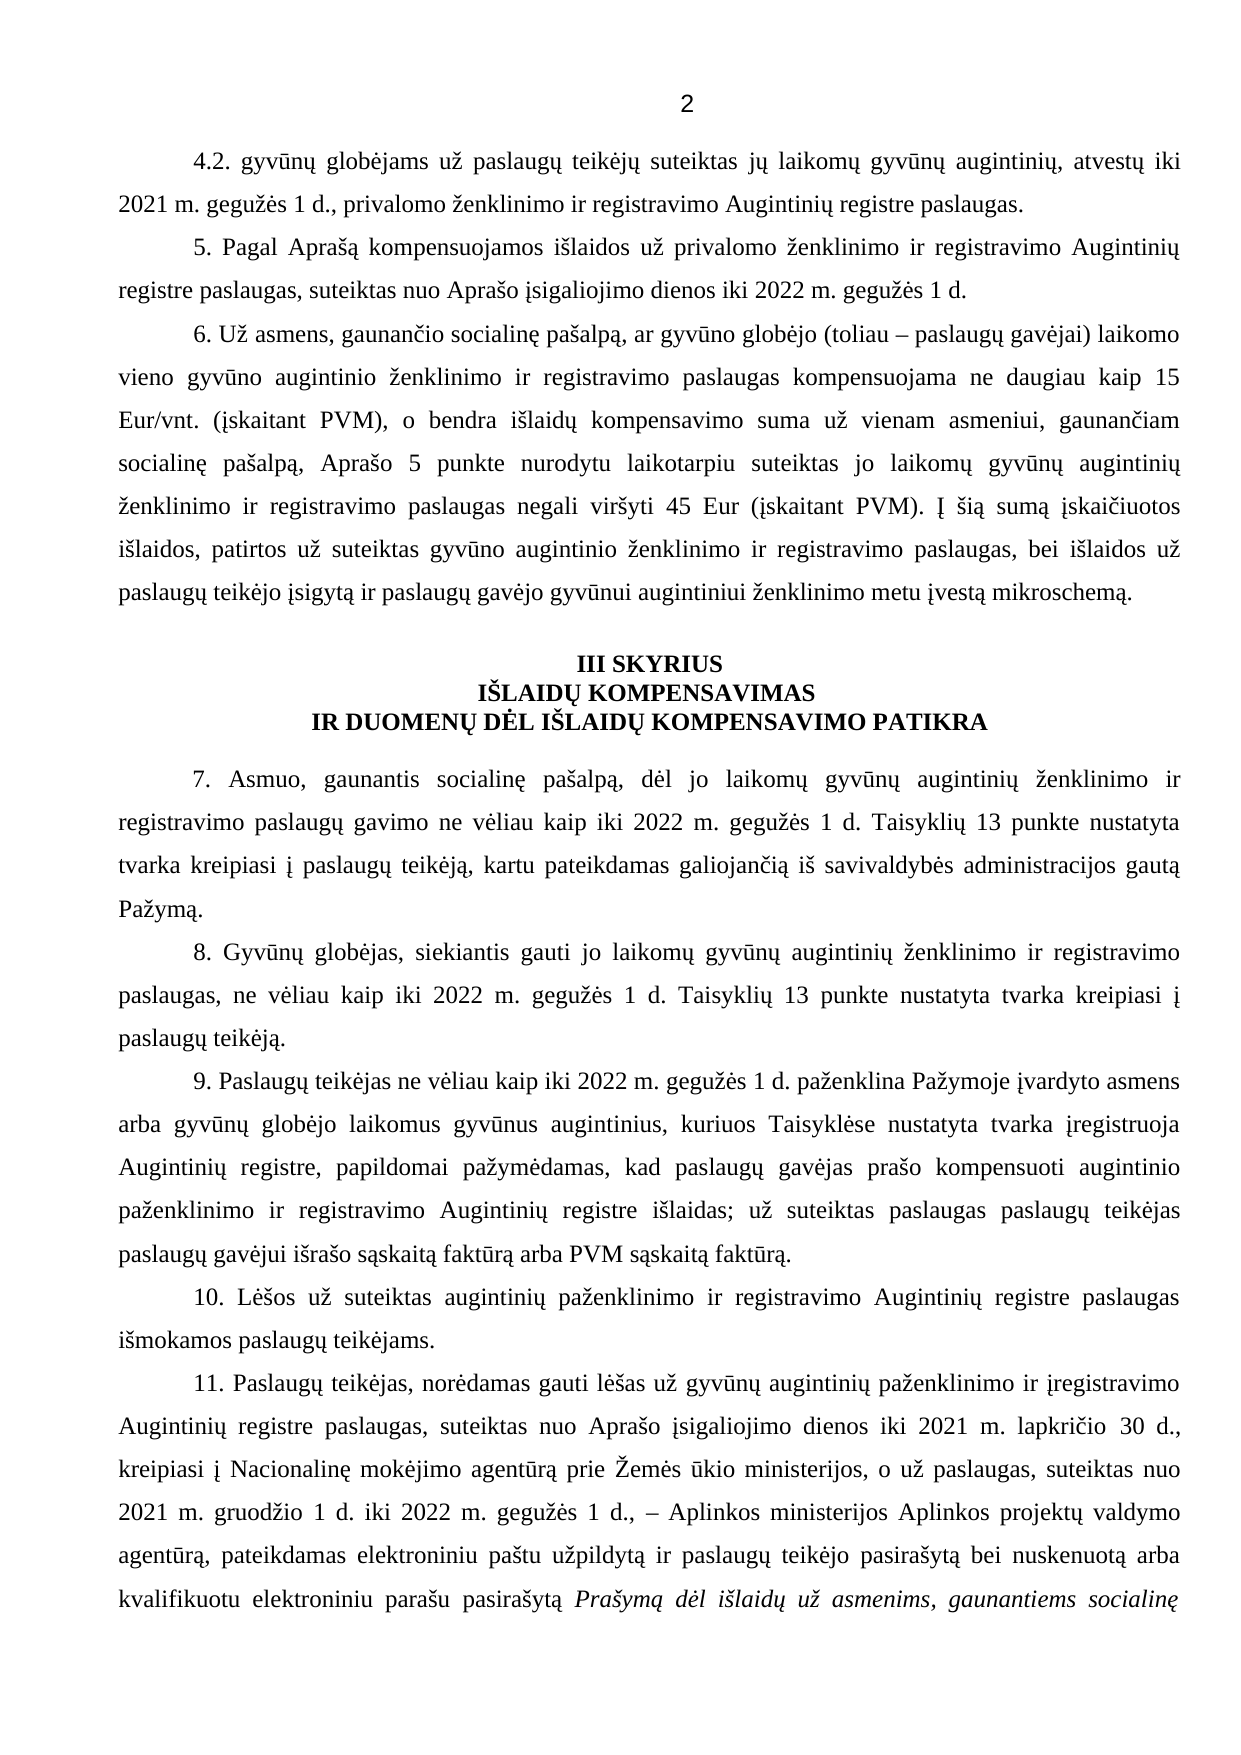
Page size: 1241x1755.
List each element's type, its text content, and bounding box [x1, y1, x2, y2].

text 7. Asmuo, gaunantis socialinę pašalpą, dėl jo laikomų gyvūnų augintinių ženklinimo ir registravimo paslaugų gavimo ne vėliau kaip iki 2022 m. gegužės 1 d. Taisyklių 13 punkte nustatyta tvarka kreipiasi į paslaugų teikėją, kartu pateikdamas galiojančią iš savivaldybės administracijos gautą Pažymą. [118, 764, 1181, 922]
text IŠLAIDŲ KOMPENSAVIMAS [118, 678, 1181, 707]
text 9. Paslaugų teikėjas ne vėliau kaip iki 2022 m. gegužės 1 d. paženklina Pažymoje įvardyto asmens arba gyvūnų globėjo laikomus gyvūnus augintinius, kuriuos Taisyklėse nustatyta tvarka įregistruoja Augintinių registre, papildomai pažymėdamas, kad paslaugų gavėjas prašo kompensuoti augintinio paženklinimo ir registravimo Augintinių registre išlaidas; už suteiktas paslaugas paslaugų teikėjas paslaugų gavėjui išrašo sąskaitą faktūrą arba PVM sąskaitą faktūrą. [118, 1066, 1181, 1267]
text 8. Gyvūnų globėjas, siekiantis gauti jo laikomų gyvūnų augintinių ženklinimo ir registravimo paslaugas, ne vėliau kaip iki 2022 m. gegužės 1 d. Taisyklių 13 punkte nustatyta tvarka kreipiasi į paslaugų teikėją. [118, 937, 1181, 1052]
text 5. Pagal Aprašą kompensuojamos išlaidos už privalomo ženklinimo ir registravimo Augintinių registre paslaugas, suteiktas nuo Aprašo įsigaliojimo dienos iki 2022 m. gegužės 1 d. [118, 232, 1181, 304]
text III SKYRIUS [118, 649, 1181, 678]
text 10. Lėšos už suteiktas augintinių paženklinimo ir registravimo Augintinių registre paslaugas išmokamos paslaugų teikėjams. [118, 1282, 1181, 1354]
text IR DUOMENŲ DĖL IŠLAIDŲ KOMPENSAVIMO PATIKRA [118, 707, 1181, 736]
text 6. Už asmens, gaunančio socialinę pašalpą, ar gyvūno globėjo (toliau – paslaugų gavėjai) laikomo vieno gyvūno augintinio ženklinimo ir registravimo paslaugas kompensuojama ne daugiau kaip 15 Eur/vnt. (įskaitant PVM), o bendra išlaidų kompensavimo suma už vienam asmeniui, gaunančiam socialinę pašalpą, Aprašo 5 punkte nurodytu laikotarpiu suteiktas jo laikomų gyvūnų augintinių ženklinimo ir registravimo paslaugas negali viršyti 45 Eur (įskaitant PVM). Į šią sumą įskaičiuotos išlaidos, patirtos už suteiktas gyvūno augintinio ženklinimo ir registravimo paslaugas, bei išlaidos už paslaugų teikėjo įsigytą ir paslaugų gavėjo gyvūnui augintiniui ženklinimo metu įvestą mikroschemą. [118, 319, 1181, 606]
text 11. Paslaugų teikėjas, norėdamas gauti lėšas už gyvūnų augintinių paženklinimo ir įregistravimo Augintinių registre paslaugas, suteiktas nuo Aprašo įsigaliojimo dienos iki 2021 m. lapkričio 30 d., kreipiasi į Nacionalinę mokėjimo agentūrą prie Žemės ūkio ministerijos, o už paslaugas, suteiktas nuo 2021 m. gruodžio 1 d. iki 2022 m. gegužės 1 d., – Aplinkos ministerijos Aplinkos projektų valdymo agentūrą, pateikdamas elektroniniu paštu užpildytą ir paslaugų teikėjo pasirašytą bei nuskenuotą arba kvalifikuotu elektroniniu parašu pasirašytą Prašymą dėl išlaidų už asmenims, gaunantiems socialinę [118, 1368, 1181, 1612]
text 4.2. gyvūnų globėjams už paslaugų teikėjų suteiktas jų laikomų gyvūnų augintinių, atvestų iki 2021 m. gegužės 1 d., privalomo ženklinimo ir registravimo Augintinių registre paslaugas. [118, 146, 1181, 218]
